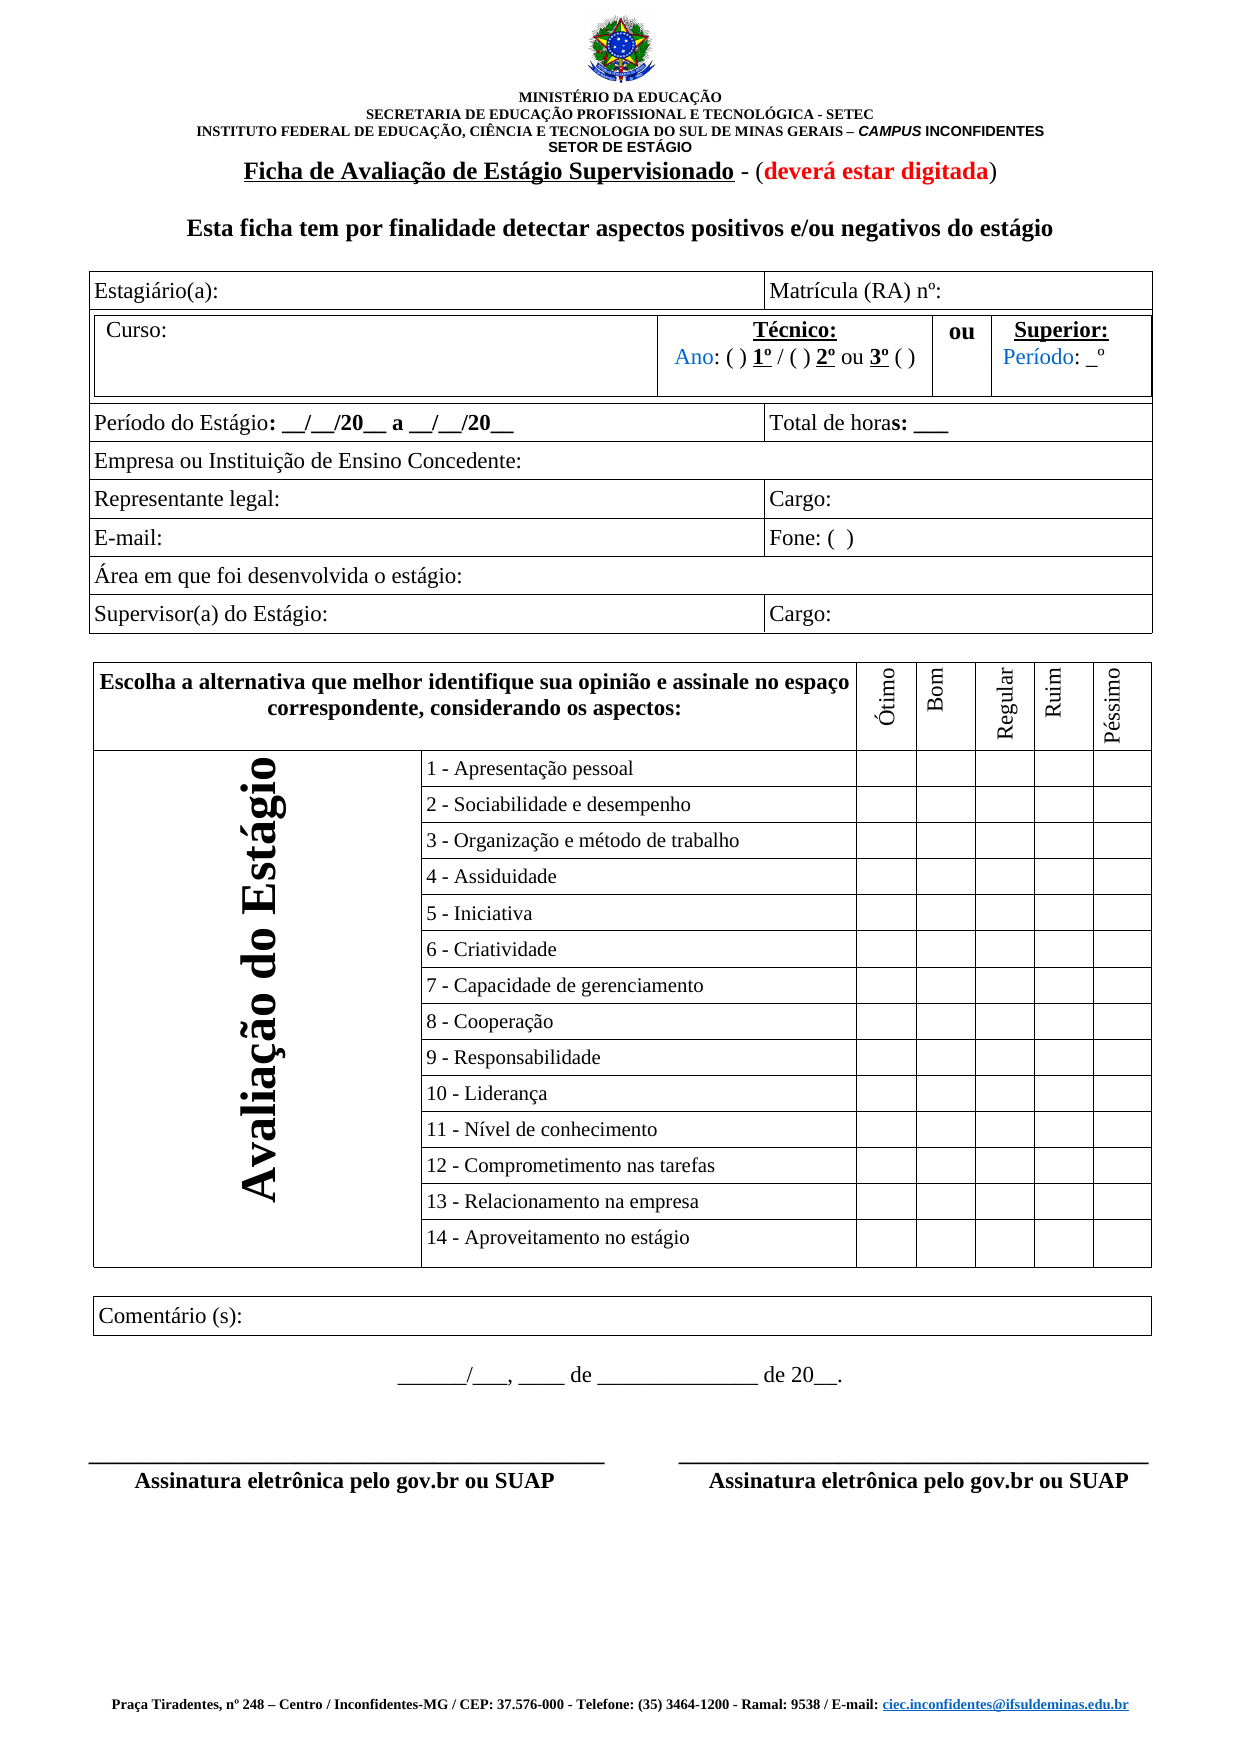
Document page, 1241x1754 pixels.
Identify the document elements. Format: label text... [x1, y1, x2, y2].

table_header Comentário (s): [94, 1297, 1151, 1334]
table_cell [1094, 823, 1151, 858]
table_cell [917, 895, 975, 930]
table_cell [1035, 1148, 1093, 1183]
table_cell [976, 859, 1034, 894]
table_cell [976, 787, 1034, 822]
table_cell [1035, 931, 1093, 966]
table_cell [917, 1220, 975, 1267]
table_header Ótimo [857, 663, 916, 750]
table_cell [857, 1148, 916, 1183]
table_cell 6 - Criatividade [422, 931, 856, 966]
table_cell [976, 823, 1034, 858]
table_cell [90, 310, 1152, 402]
table_cell Avaliação do Estágio [94, 751, 421, 1267]
table_header Matrícula (RA) nº: [765, 272, 1152, 309]
table_cell E-mail: [90, 519, 764, 556]
table_header Técnico: Ano: ( ) 1º / ( ) 2º ou 3º ( ) [658, 316, 932, 396]
table_cell [857, 1112, 916, 1147]
table_cell [1035, 751, 1093, 786]
table_cell [857, 1004, 916, 1038]
table_cell [976, 895, 1034, 930]
table_cell [1094, 1220, 1151, 1267]
table_cell [917, 859, 975, 894]
table_cell [1094, 751, 1151, 786]
table_cell [1094, 787, 1151, 822]
table_cell [857, 751, 916, 786]
table_cell [1094, 895, 1151, 930]
table_cell [1035, 1112, 1093, 1147]
table_cell [917, 1040, 975, 1074]
text Assinatura eletrônica pelo gov.br ou SUAP Assinatura eletrônica pelo gov.br ou SUAP [89, 1467, 1152, 1493]
table_cell [976, 1040, 1034, 1074]
table_cell [857, 895, 916, 930]
table_cell 14 - Aproveitamento no estágio [422, 1220, 856, 1267]
table_cell 2 - Sociabilidade e desempenho [422, 787, 856, 822]
table_cell [1035, 1040, 1093, 1074]
table_cell [976, 1220, 1034, 1267]
table_cell 13 - Relacionamento na empresa [422, 1184, 856, 1219]
table_cell [1035, 1004, 1093, 1038]
picture [584, 13, 657, 84]
text Esta ficha tem por finalidade detectar aspectos positivos e/ou negativos do estágio [89, 213, 1152, 242]
table_cell 7 - Capacidade de gerenciamento [422, 968, 856, 1002]
table_cell 5 - Iniciativa [422, 895, 856, 930]
table_header Bom [917, 663, 975, 750]
table_cell [857, 931, 916, 966]
table_cell [976, 751, 1034, 786]
table_cell [976, 968, 1034, 1002]
table_cell 11 - Nível de conhecimento [422, 1112, 856, 1147]
table_cell [1094, 1040, 1151, 1074]
table_cell [1094, 1184, 1151, 1219]
table_cell [976, 1112, 1034, 1147]
table_cell Supervisor(a) do Estágio: [90, 595, 764, 632]
table_cell [1035, 1184, 1093, 1219]
table_cell Área em que foi desenvolvida o estágio: [90, 557, 1152, 594]
table_cell [1035, 968, 1093, 1002]
table_cell [1035, 895, 1093, 930]
table_cell [857, 1220, 916, 1267]
table_header ou [933, 316, 991, 396]
table_header Curso: [95, 316, 657, 396]
table_cell 4 - Assiduidade [422, 859, 856, 894]
text Ficha de Avaliação de Estágio Supervisionado - (deverá estar digitada) [89, 156, 1152, 184]
table_cell Empresa ou Instituição de Ensino Concedente: [90, 442, 1152, 479]
table_cell Período do Estágio: __/__/20__ a __/__/20__ [90, 404, 764, 441]
table_cell [857, 1076, 916, 1111]
table_cell [976, 1076, 1034, 1111]
table_header Péssimo [1094, 663, 1151, 750]
table_cell Total de horas: ___ [765, 404, 1152, 441]
text _____________________________________________ _________________________________________ [89, 1440, 1152, 1467]
table_cell Representante legal: [90, 480, 764, 517]
table_header Regular [976, 663, 1034, 750]
table_cell [1035, 1076, 1093, 1111]
table_cell 8 - Cooperação [422, 1004, 856, 1038]
table_cell [1035, 859, 1093, 894]
table_header Superior: Período: _º [992, 316, 1151, 396]
table_cell 10 - Liderança [422, 1076, 856, 1111]
text ______/___, ____ de ______________ de 20__. [89, 1361, 1152, 1388]
table_cell [1094, 968, 1151, 1002]
table_cell [1035, 787, 1093, 822]
table_cell [917, 751, 975, 786]
table_cell Cargo: [765, 595, 1152, 632]
table_cell [917, 968, 975, 1002]
table_cell [917, 1184, 975, 1219]
table_cell [1094, 1112, 1151, 1147]
table_cell [1094, 1004, 1151, 1038]
table_cell [1094, 859, 1151, 894]
table_cell [1035, 823, 1093, 858]
table_cell [857, 823, 916, 858]
table_cell [857, 1040, 916, 1074]
table_cell 3 - Organização e método de trabalho [422, 823, 856, 858]
table_cell 12 - Comprometimento nas tarefas [422, 1148, 856, 1183]
table_cell [976, 1148, 1034, 1183]
table_cell [1094, 1148, 1151, 1183]
table_cell [857, 968, 916, 1002]
table_cell [1094, 1076, 1151, 1111]
table_cell [917, 1076, 975, 1111]
table_cell 1 - Apresentação pessoal [422, 751, 856, 786]
table_cell Fone: ( ) [765, 519, 1152, 556]
table_cell [917, 823, 975, 858]
table_cell [917, 1112, 975, 1147]
table_cell [976, 1004, 1034, 1038]
table_cell [857, 787, 916, 822]
table_cell 9 - Responsabilidade [422, 1040, 856, 1074]
table_cell [1035, 1220, 1093, 1267]
table_cell Cargo: [765, 480, 1152, 517]
table_cell [857, 1184, 916, 1219]
table_cell [857, 859, 916, 894]
table_cell [976, 931, 1034, 966]
table_cell [917, 1004, 975, 1038]
table_header Estagiário(a): [90, 272, 764, 309]
table_header Escolha a alternativa que melhor identifique sua opinião e assinale no espaço correspondente, considerando os aspectos: [94, 663, 856, 750]
table_header Ruim [1035, 663, 1093, 750]
table_cell [917, 931, 975, 966]
table_cell [976, 1184, 1034, 1219]
table_cell [1094, 931, 1151, 966]
table_cell [917, 1148, 975, 1183]
table_cell [917, 787, 975, 822]
